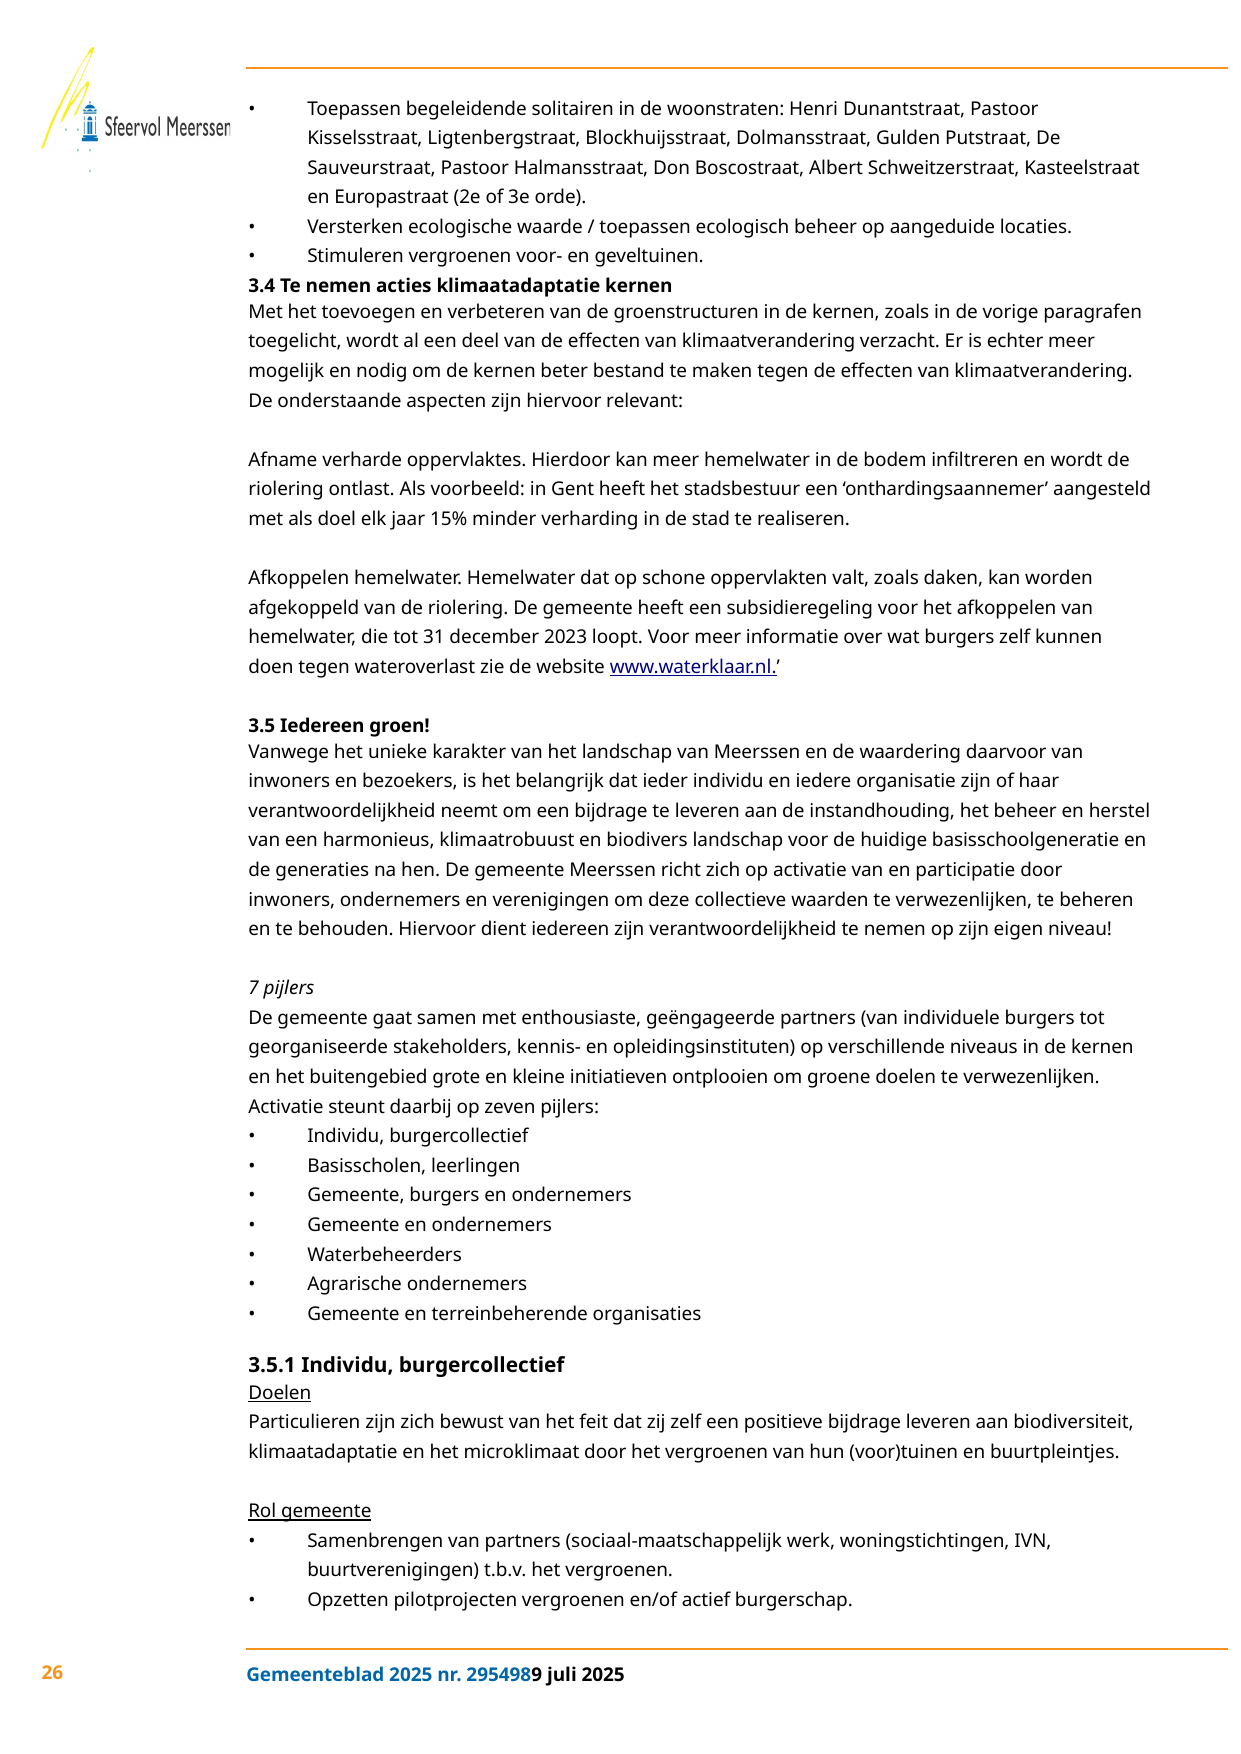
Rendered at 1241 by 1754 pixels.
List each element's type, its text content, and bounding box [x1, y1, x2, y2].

list Waterbeheerders [248, 1241, 1152, 1267]
list Basisscholen, leerlingen [248, 1152, 1152, 1178]
text Afname verharde oppervlaktes. Hierdoor kan meer hemelwater in de bodem infiltreren en wordt de riolering ontlast. Als voorbeeld: in Gent heeft het stadsbestuur een ‘onthardingsaannemer’ aangesteld met als doel elk jaar 15% minder verharding in de stad te realiseren. [248, 446, 1152, 531]
list Gemeente en terreinbeherende organisaties [248, 1300, 1152, 1326]
list Agrarische ondernemers [248, 1270, 1152, 1296]
text 3.5.1 Individu, burgercollectief [248, 1350, 1152, 1379]
text De gemeente gaat samen met enthousiaste, geëngageerde partners (van individuele burgers tot georganiseerde stakeholders, kennis- en opleidingsinstituten) op verschillende niveaus in de kernen en het buitengebied grote en kleine initiatieven ontplooien om groene doelen te verwezenlijken. Activatie steunt daarbij op zeven pijlers: [248, 1004, 1152, 1119]
text Rol gemeente [248, 1497, 1152, 1523]
picture [41, 47, 231, 172]
list Gemeente, burgers en ondernemers [248, 1182, 1152, 1207]
list Gemeente en ondernemers [248, 1211, 1152, 1237]
list Samenbrengen van partners (sociaal-maatschappelijk werk, woningstichtingen, IVN, buurtverenigingen) t.b.v. het vergroenen. [248, 1527, 1152, 1582]
text 3.4 Te nemen acties klimaatadaptatie kernen [248, 272, 1152, 298]
list Individu, burgercollectief [248, 1122, 1152, 1148]
list Opzetten pilotprojecten vergroenen en/of actief burgerschap. [248, 1586, 1152, 1612]
text Particulieren zijn zich bewust van het feit dat zij zelf een positieve bijdrage leveren aan biodiversiteit, klimaatadaptatie en het microklimaat door het vergroenen van hun (voor)tuinen en buurtpleintjes. [248, 1408, 1152, 1464]
text Doelen [248, 1379, 1152, 1404]
text Met het toevoegen en verbeteren van de groenstructuren in de kernen, zoals in de vorige paragrafen toegelicht, wordt al een deel van de effecten van klimaatverandering verzacht. Er is echter meer mogelijk en nodig om de kernen beter bestand te maken tegen de effecten van klimaatverandering. De onderstaande aspecten zijn hiervoor relevant: [248, 298, 1152, 412]
list Toepassen begeleidende solitairen in de woonstraten: Henri Dunantstraat, Pastoor Kisselsstraat, Ligtenbergstraat, Blockhuijsstraat, Dolmansstraat, Gulden Putstraat, De Sauveurstraat, Pastoor Halmansstraat, Don Boscostraat, Albert Schweitzerstraat, Kasteelstraat en Europastraat (2e of 3e orde). [248, 95, 1152, 209]
text 7 pijlers [248, 974, 1152, 1000]
text Vanwege het unieke karakter van het landschap van Meerssen en de waardering daarvoor van inwoners en bezoekers, is het belangrijk dat ieder individu en iedere organisatie zijn of haar verantwoordelijkheid neemt om een bijdrage te leveren aan de instandhouding, het beheer en herstel van een harmonieus, klimaatrobuust en biodivers landschap voor de huidige basisschoolgeneratie en de generaties na hen. De gemeente Meerssen richt zich op activatie van en participatie door inwoners, ondernemers en verenigingen om deze collectieve waarden te verwezenlijken, te beheren en te behouden. Hiervoor dient iedereen zijn verantwoordelijkheid te nemen op zijn eigen niveau! [248, 738, 1152, 941]
list Stimuleren vergroenen voor- en geveltuinen. [248, 243, 1152, 268]
text Afkoppelen hemelwater. Hemelwater dat op schone oppervlakten valt, zoals daken, kan worden afgekoppeld van de riolering. De gemeente heeft een subsidieregeling voor het afkoppelen van hemelwater, die tot 31 december 2023 loopt. Voor meer informatie over wat burgers zelf kunnen doen tegen wateroverlast zie de website www.waterklaar.nl.’ [248, 564, 1152, 679]
list Versterken ecologische waarde / toepassen ecologisch beheer op aangeduide locaties. [248, 213, 1152, 239]
text 3.5 Iedereen groen! [248, 712, 1152, 738]
